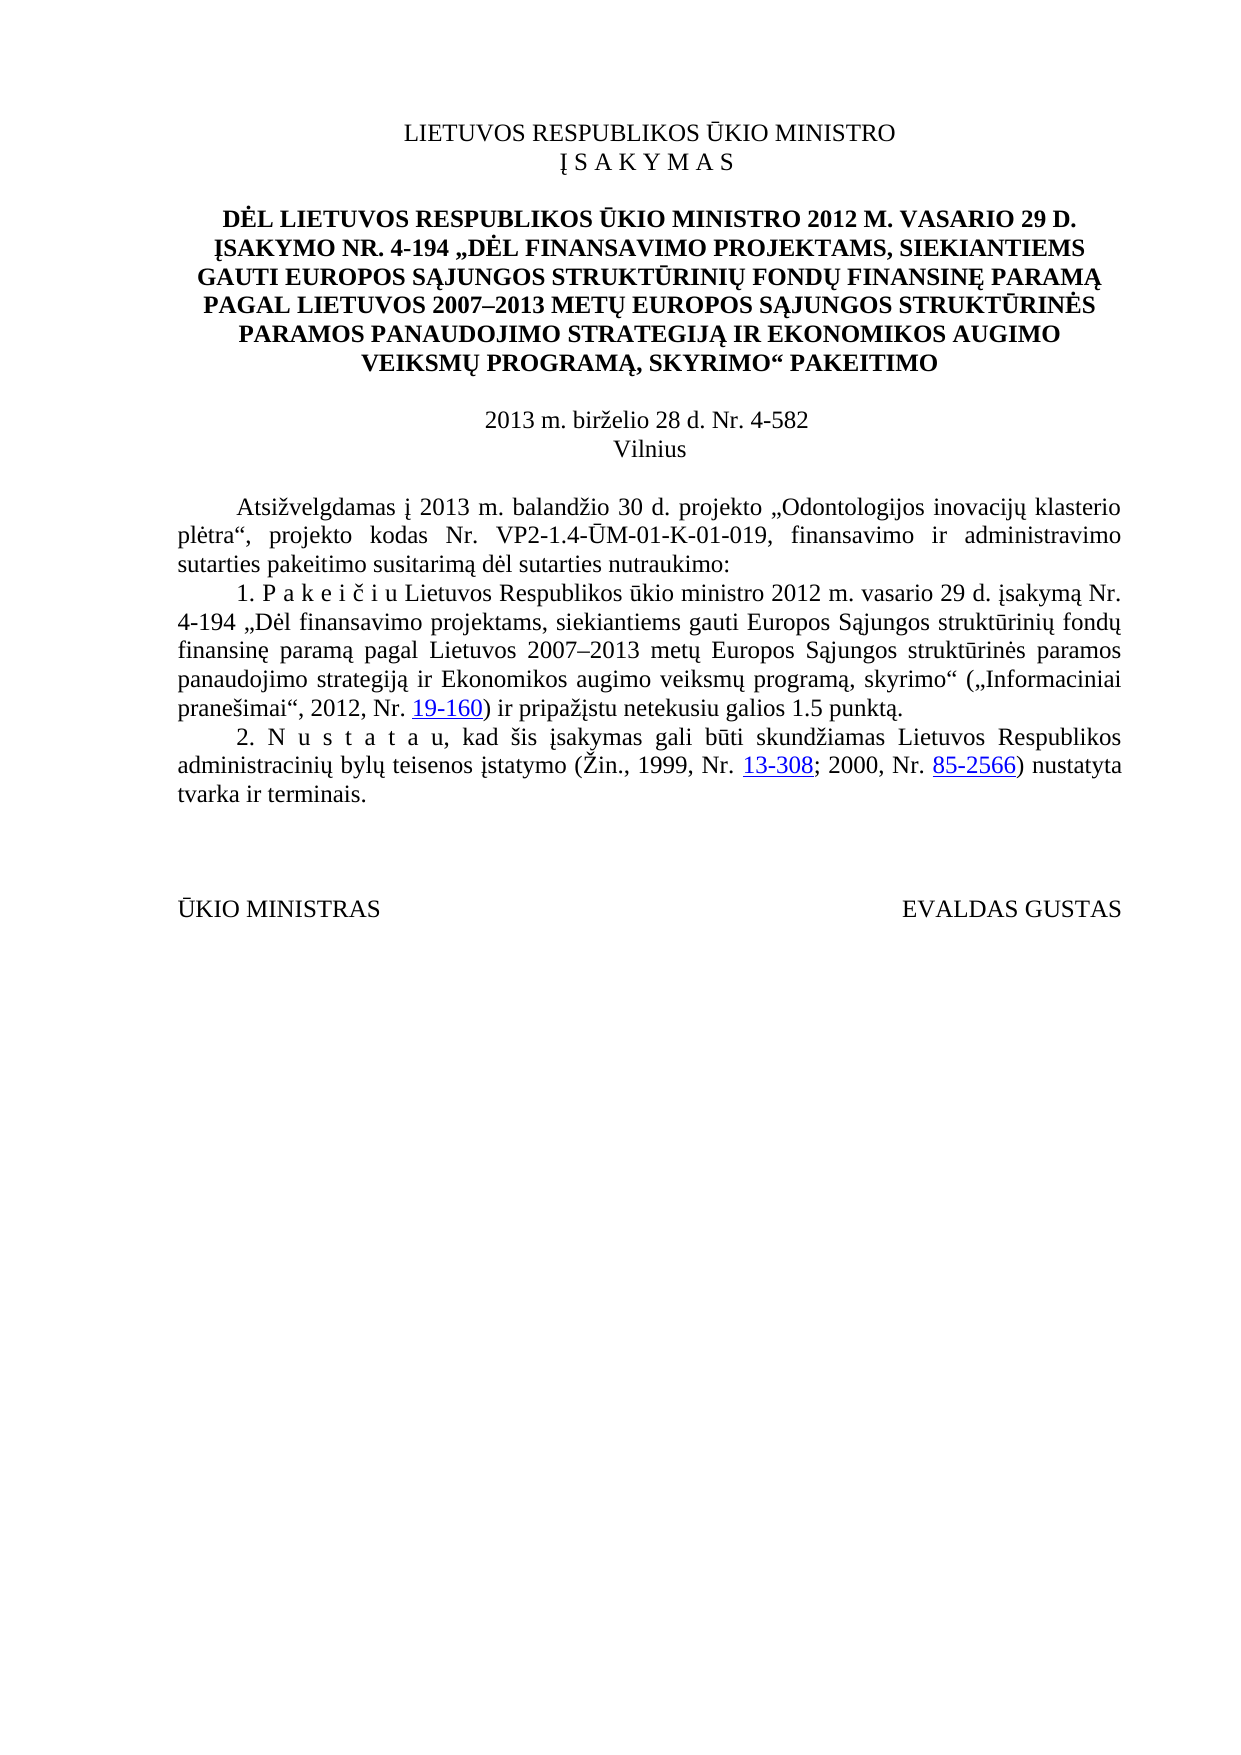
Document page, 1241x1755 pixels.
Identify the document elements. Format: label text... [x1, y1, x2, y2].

text 1. P a k e i č i u Lietuvos Respublikos ūkio ministro 2012 m. vasario 29 d. įsakymą Nr. 4-194 „Dėl finansavimo projektams, siekiantiems gauti Europos Sąjungos struktūrinių fondų finansinę paramą pagal Lietuvos 2007–2013 metų Europos Sąjungos struktūrinės paramos panaudojimo strategiją ir Ekonomikos augimo veiksmų programą, skyrimo“ („Informaciniai pranešimai“, 2012, Nr. 19-160) ir pripažįstu netekusiu galios 1.5 punktą. [177, 578, 1122, 722]
text DĖL LIETUVOS RESPUBLIKOS ŪKIO MINISTRO 2012 M. VASARIO 29 D. ĮSAKYMO NR. 4-194 „DĖL FINANSAVIMO PROJEKTAMS, SIEKIANTIEMS GAUTI EUROPOS SĄJUNGOS STRUKTŪRINIŲ FONDŲ FINANSINĘ PARAMĄ PAGAL LIETUVOS 2007–2013 METŲ EUROPOS SĄJUNGOS STRUKTŪRINĖS PARAMOS PANAUDOJIMO STRATEGIJĄ IR EKONOMIKOS AUGIMO VEIKSMŲ PROGRAMĄ, SKYRIMO“ PAKEITIMO [177, 204, 1122, 377]
text Vilnius [177, 434, 1122, 463]
text LIETUVOS RESPUBLIKOS ŪKIO MINISTRO [177, 118, 1122, 147]
text Į S A K Y M A S [177, 147, 1122, 176]
text Atsižvelgdamas į 2013 m. balandžio 30 d. projekto „Odontologijos inovacijų klasterio plėtra“, projekto kodas Nr. VP2-1.4-ŪM-01-K-01-019, finansavimo ir administravimo sutarties pakeitimo susitarimą dėl sutarties nutraukimo: [177, 492, 1122, 578]
text 2. N u s t a t a u, kad šis įsakymas gali būti skundžiamas Lietuvos Respublikos administracinių bylų teisenos įstatymo (Žin., 1999, Nr. 13-308; 2000, Nr. 85-2566) nustatyta tvarka ir terminais. [177, 722, 1122, 808]
text 2013 m. birželio 28 d. Nr. 4-582 [177, 406, 1122, 434]
text Ūkio ministras Evaldas Gustas [177, 894, 1122, 923]
